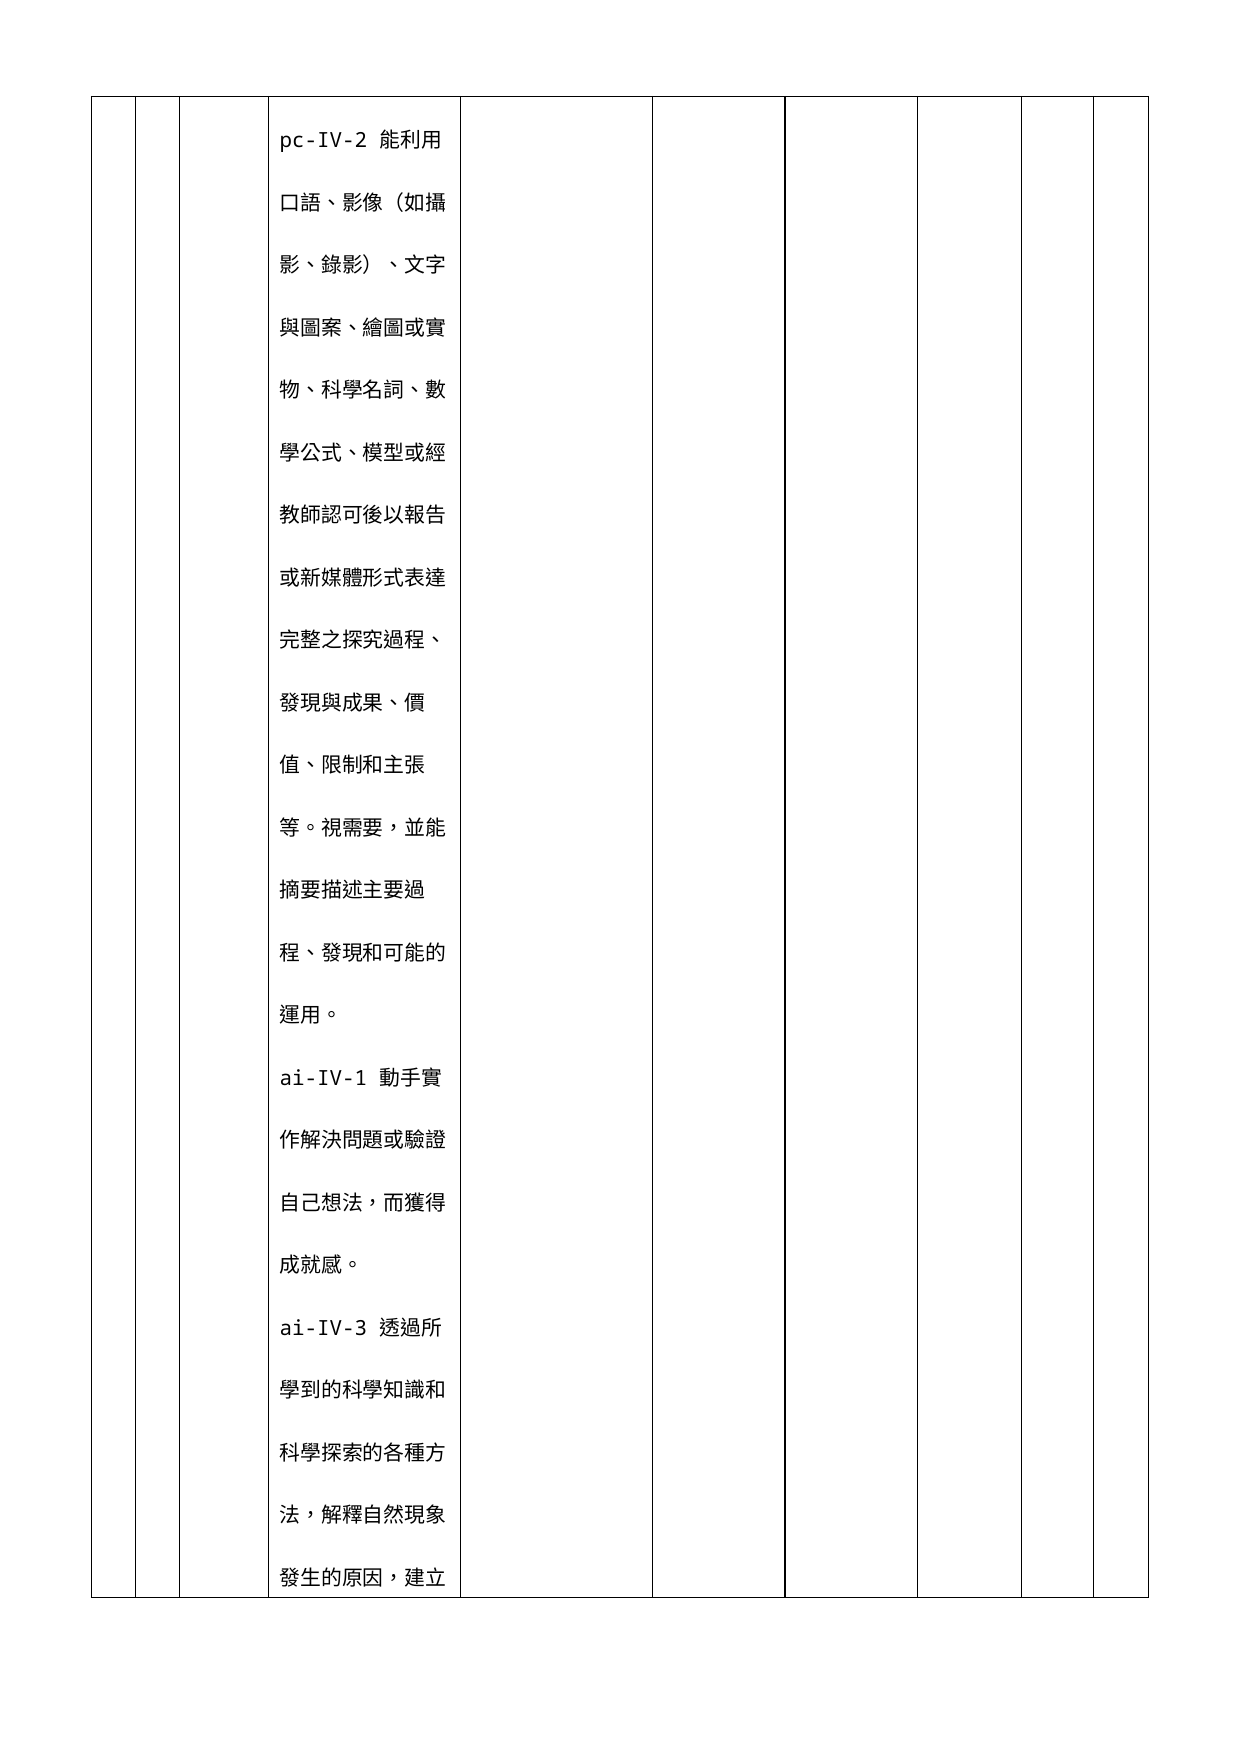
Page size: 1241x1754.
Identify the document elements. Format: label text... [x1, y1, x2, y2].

table_cell [461, 97, 652, 1597]
table_cell [136, 97, 179, 1597]
table_cell [1022, 97, 1093, 1597]
table_cell [918, 97, 1021, 1597]
table_cell [653, 97, 784, 1597]
table_cell [180, 97, 268, 1597]
table_cell [92, 97, 135, 1597]
table_cell [1094, 97, 1148, 1597]
table_cell pc-IV-2 能利用口語、影像（如攝影、錄影）、文字與圖案、繪圖或實物、科學名詞、數學公式、模型或經教師認可後以報告或新媒體形式表達完整之探究過程、發現與成果、價值、限制和主張等。視需要，並能摘要描述主要過程、發現和可能的運用。 ai-IV-1 動手實作解決問題或驗證自己想法，而獲得成就感。 ai-IV-3 透過所學到的科學知識和科學探索的各種方法，解釋自然現象發生的原因，建立 [269, 97, 460, 1597]
table_cell [786, 97, 917, 1597]
